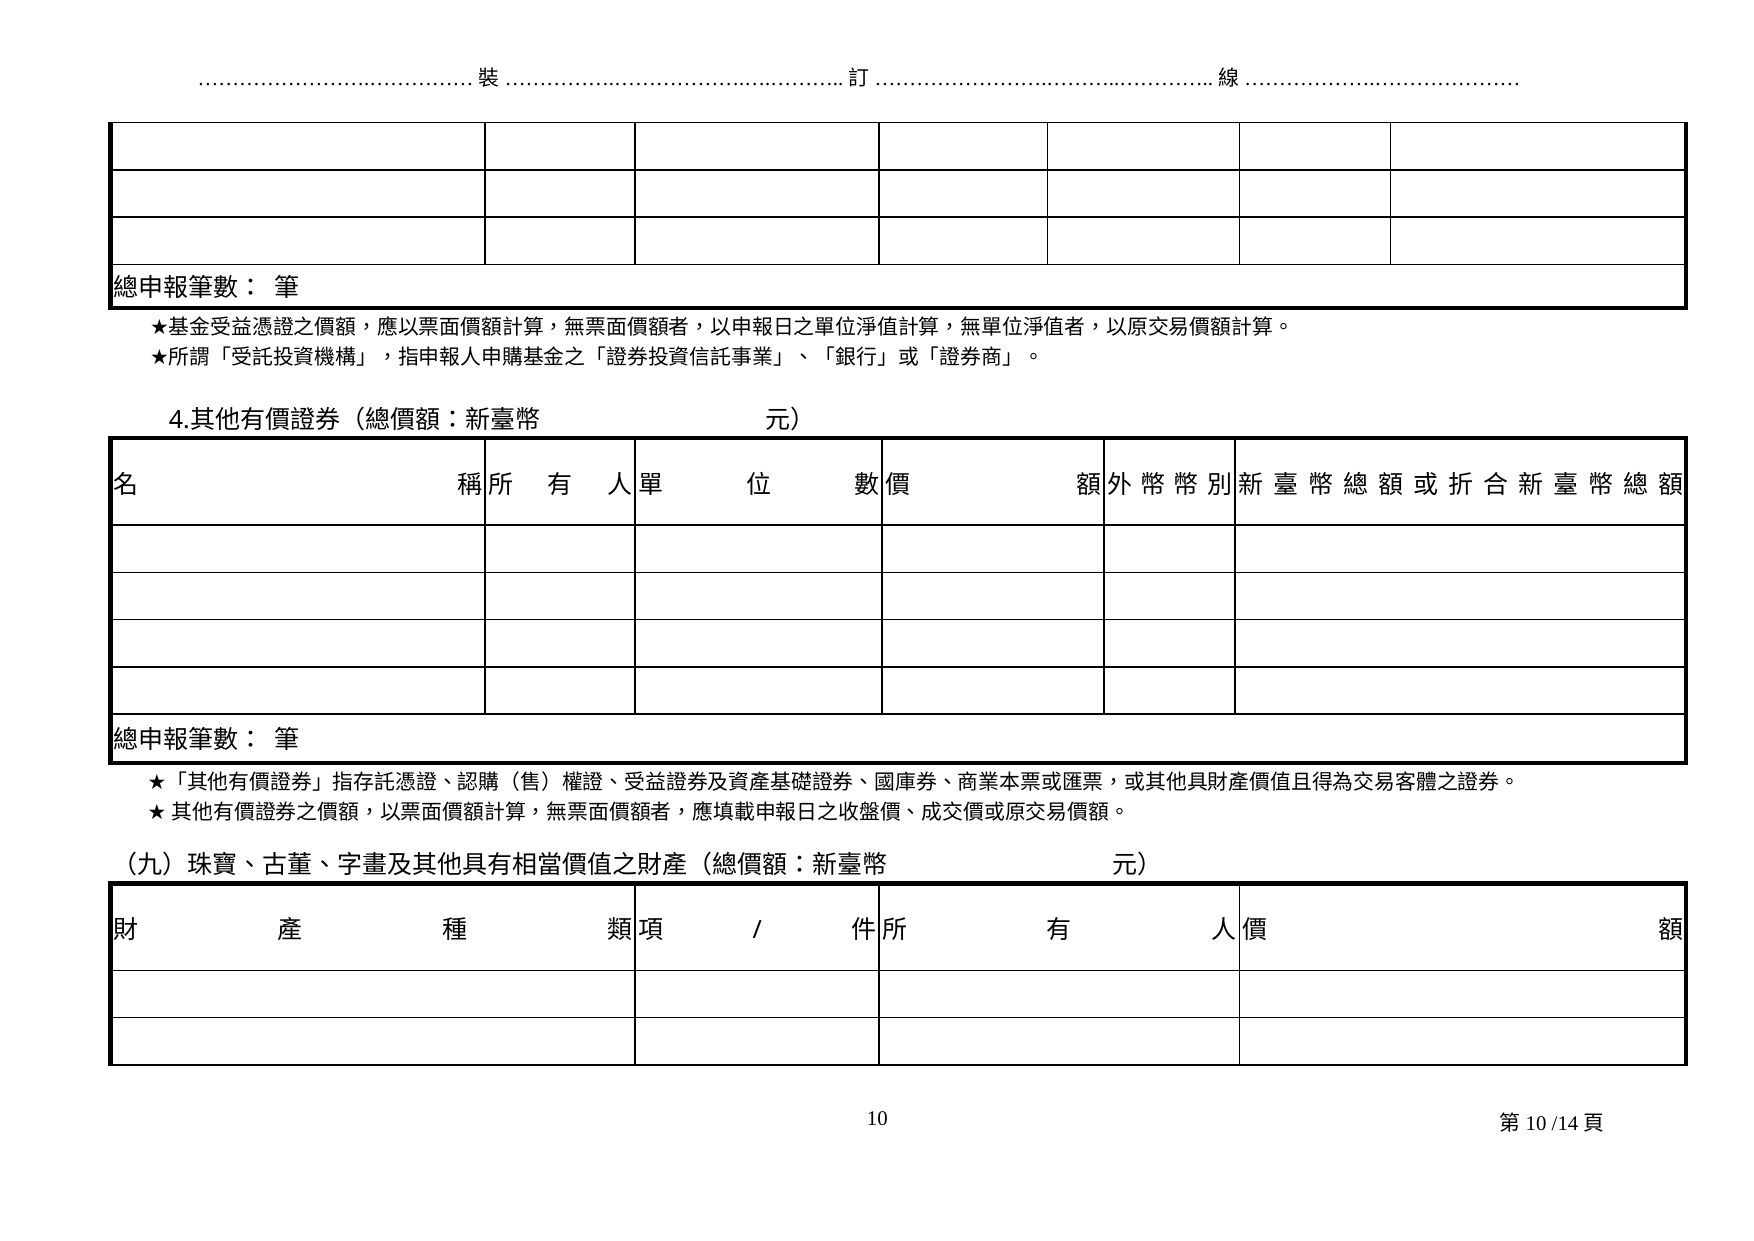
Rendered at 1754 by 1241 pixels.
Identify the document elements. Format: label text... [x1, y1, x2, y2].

table_cell [883, 620, 1103, 666]
table_cell [636, 171, 878, 216]
table_cell [1240, 1018, 1684, 1064]
table_cell [636, 218, 878, 263]
table_cell [883, 668, 1103, 713]
table_header 名稱 [113, 440, 484, 524]
text ★「其他有價證券」指存託憑證、認購（售）權證、受益證券及資產基礎證券、國庫券、商業本票或匯票，或其他具財產價值且得為交易客體之證券。 [147, 765, 1604, 796]
table_cell [486, 668, 634, 713]
table_cell [1236, 668, 1684, 713]
table_cell [1236, 573, 1684, 619]
text （九）珠寶、古董、字畫及其他具有相當價值之財產（總價額：新臺幣 元） [112, 845, 1604, 881]
table_header 項/件 [636, 886, 878, 969]
table_cell [1048, 123, 1239, 169]
text ★ 其他有價證券之價額，以票面價額計算，無票面價額者，應填載申報日之收盤價、成交價或原交易價額。 [147, 796, 1604, 826]
table_cell [1236, 526, 1684, 571]
table_cell [883, 573, 1103, 619]
table_header 所有人 [880, 886, 1239, 969]
table_cell [1105, 573, 1234, 619]
table_header 新臺幣總額或折合新臺幣總額 [1236, 440, 1684, 524]
table_cell [113, 573, 484, 619]
table_header 價額 [1240, 886, 1684, 969]
table_header 所有人 [486, 440, 634, 524]
table_cell [883, 526, 1103, 571]
table_cell [113, 971, 634, 1017]
table_cell [113, 218, 484, 263]
table_cell [1048, 218, 1239, 263]
table_cell [880, 1018, 1239, 1064]
text 4.其他有價證券（總價額：新臺幣 元） [169, 399, 1604, 436]
table_header 外幣幣別 [1105, 440, 1234, 524]
table_cell [486, 573, 634, 619]
table_header 單位數 [636, 440, 881, 524]
table_cell 總申報筆數： 筆 [113, 265, 1684, 306]
table_cell [486, 218, 634, 263]
table_cell [1240, 171, 1390, 216]
table_cell [1391, 171, 1684, 216]
table_cell [636, 668, 881, 713]
table_cell [486, 123, 634, 169]
table_cell [486, 526, 634, 571]
table_cell [1105, 668, 1234, 713]
table_cell [1240, 218, 1390, 263]
table_cell [880, 218, 1047, 263]
table_cell [113, 171, 484, 216]
table_cell [1391, 218, 1684, 263]
table_cell [113, 526, 484, 571]
table_cell [636, 573, 881, 619]
table_cell [1240, 123, 1390, 169]
text ★所謂「受託投資機構」，指申報人申購基金之「證券投資信託事業」、「銀行」或「證券商」。 [150, 341, 1604, 371]
table_cell [880, 171, 1047, 216]
table_header 財產種類 [113, 886, 634, 969]
table_cell [113, 668, 484, 713]
table_cell [1105, 620, 1234, 666]
table_cell [113, 620, 484, 666]
table_cell [486, 620, 634, 666]
text ★基金受益憑證之價額，應以票面價額計算，無票面價額者，以申報日之單位淨值計算，無單位淨值者，以原交易價額計算。 [150, 310, 1604, 341]
table_cell [636, 526, 881, 571]
table_header 價額 [883, 440, 1103, 524]
table_cell [1048, 171, 1239, 216]
table_cell [880, 123, 1047, 169]
table_cell [113, 1018, 634, 1064]
table_cell 總申報筆數： 筆 [113, 715, 1684, 761]
table_cell [636, 123, 878, 169]
table_cell [880, 971, 1239, 1017]
table_cell [486, 171, 634, 216]
table_cell [1391, 123, 1684, 169]
table_cell [636, 620, 881, 666]
table_cell [1240, 971, 1684, 1017]
table_cell [1236, 620, 1684, 666]
table_cell [636, 971, 878, 1017]
table_cell [113, 123, 484, 169]
table_cell [1105, 526, 1234, 571]
table_cell [636, 1018, 878, 1064]
